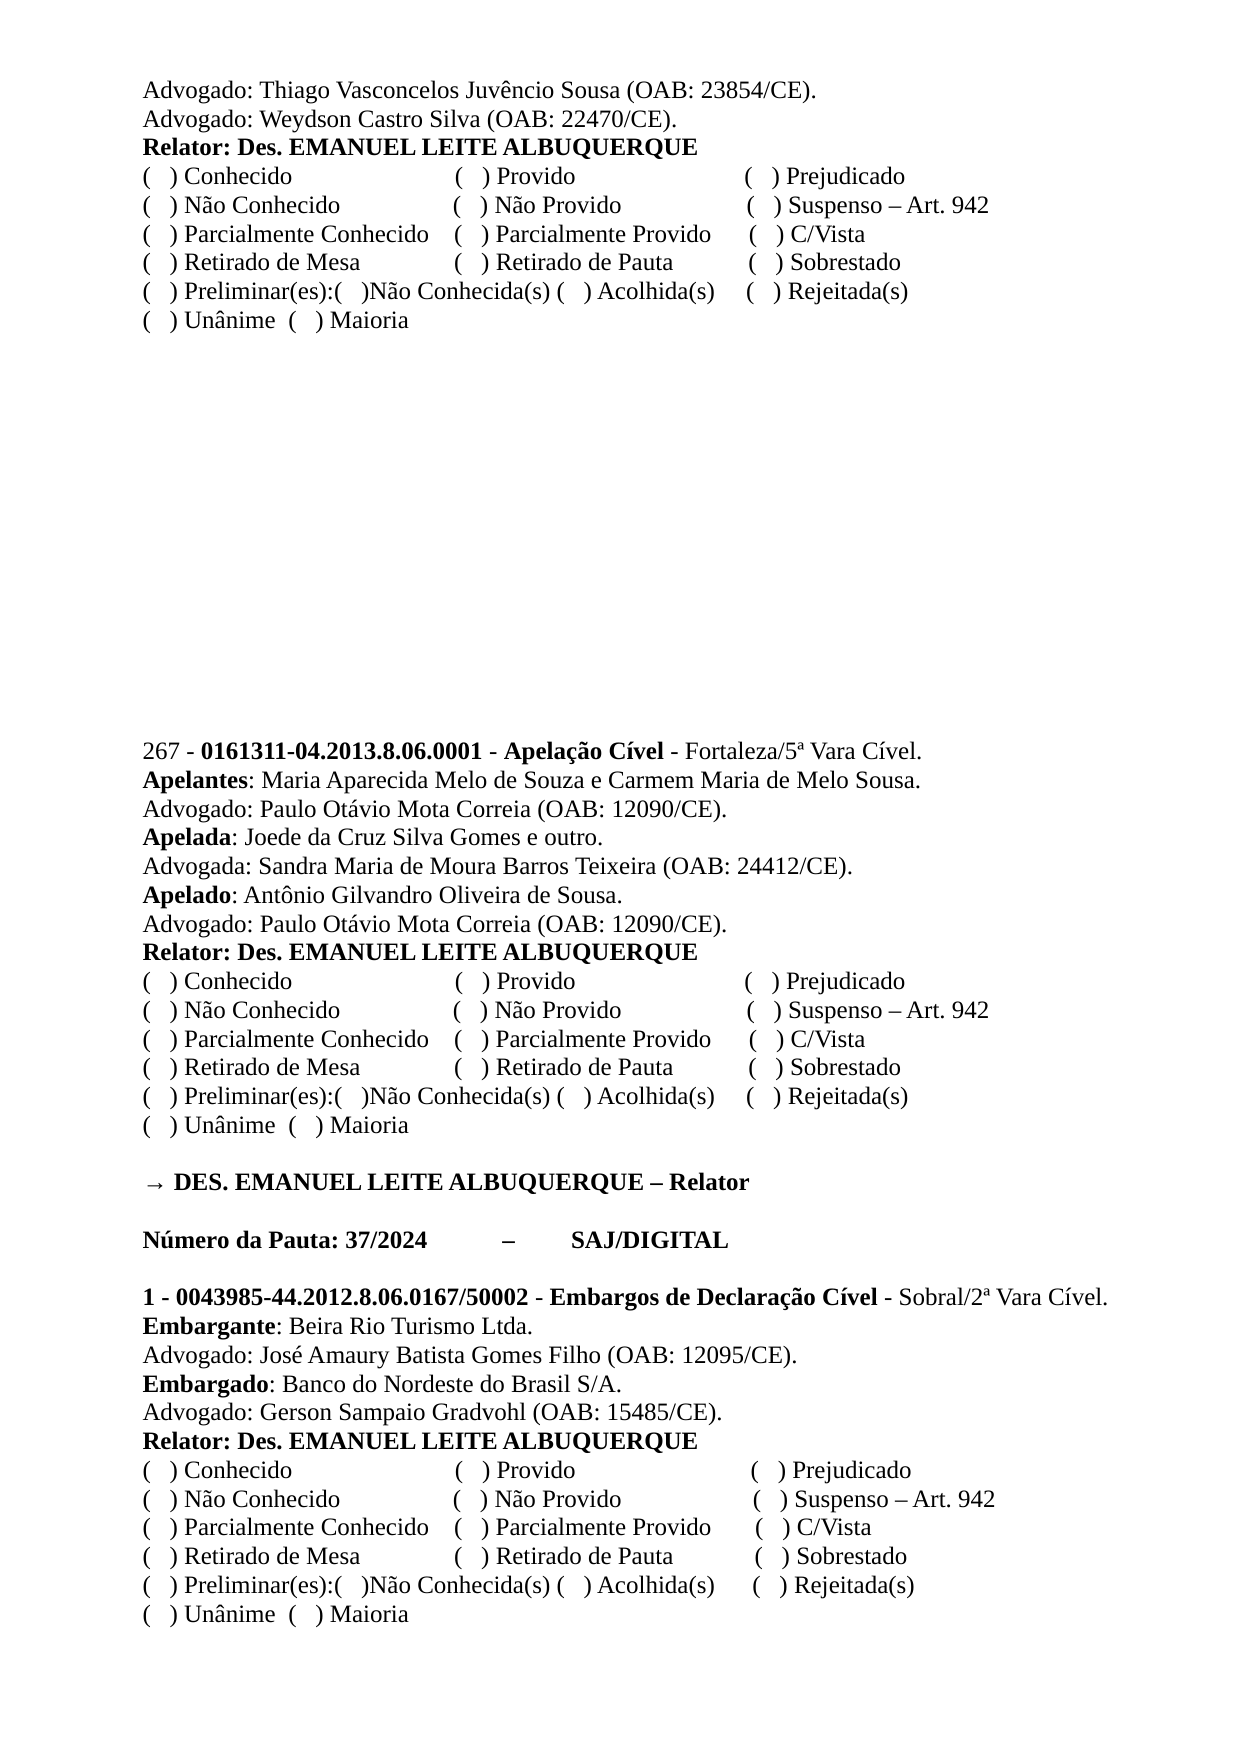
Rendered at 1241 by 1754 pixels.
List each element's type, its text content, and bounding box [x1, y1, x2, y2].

text Advogado: Gerson Sampaio Gradvohl (OAB: 15485/CE). [142, 1397, 1141, 1426]
text ( ) Unânime ( ) Maioria [142, 305, 1158, 334]
text Apelantes: Maria Aparecida Melo de Souza e Carmem Maria de Melo Sousa. [142, 765, 1141, 794]
text ( ) Unânime ( ) Maioria [142, 1599, 1158, 1627]
text Apelado: Antônio Gilvandro Oliveira de Sousa. [142, 880, 1141, 909]
text → DES. EMANUEL LEITE ALBUQUERQUE – Relator [142, 1167, 1141, 1196]
text ( ) Unânime ( ) Maioria [142, 1110, 1158, 1139]
text Relator: Des. EMANUEL LEITE ALBUQUERQUE [142, 937, 1141, 966]
text Advogado: Weydson Castro Silva (OAB: 22470/CE). [142, 104, 1141, 132]
text ( ) Conhecido ( ) Provido ( ) Prejudicado [142, 161, 1141, 190]
text ( ) Parcialmente Conhecido ( ) Parcialmente Provido ( ) C/Vista [142, 1024, 1158, 1052]
text Embargado: Banco do Nordeste do Brasil S/A. [142, 1369, 1141, 1397]
text ( ) Não Conhecido ( ) Não Provido ( ) Suspenso – Art. 942 [142, 995, 1158, 1024]
text ( ) Não Conhecido ( ) Não Provido ( ) Suspenso – Art. 942 [142, 190, 1158, 219]
text ( ) Conhecido ( ) Provido ( ) Prejudicado [142, 966, 1141, 995]
text Advogado: José Amaury Batista Gomes Filho (OAB: 12095/CE). [142, 1340, 1141, 1369]
text Relator: Des. EMANUEL LEITE ALBUQUERQUE [142, 132, 1141, 161]
text 1 - 0043985-44.2012.8.06.0167/50002 - Embargos de Declaração Cível - Sobral/2ª Vara Cível. [142, 1282, 1141, 1311]
text ( ) Retirado de Mesa ( ) Retirado de Pauta ( ) Sobrestado [142, 1541, 1158, 1570]
text ( ) Preliminar(es):( )Não Conhecida(s) ( ) Acolhida(s) ( ) Rejeitada(s) [142, 1081, 1158, 1110]
text ( ) Parcialmente Conhecido ( ) Parcialmente Provido ( ) C/Vista [142, 219, 1158, 247]
text ( ) Não Conhecido ( ) Não Provido ( ) Suspenso – Art. 942 [142, 1484, 1158, 1512]
text ( ) Retirado de Mesa ( ) Retirado de Pauta ( ) Sobrestado [142, 1052, 1158, 1081]
text Advogado: Thiago Vasconcelos Juvêncio Sousa (OAB: 23854/CE). [142, 75, 1141, 104]
text ( ) Conhecido ( ) Provido ( ) Prejudicado [142, 1455, 1141, 1484]
text Relator: Des. EMANUEL LEITE ALBUQUERQUE [142, 1426, 1141, 1455]
text ( ) Parcialmente Conhecido ( ) Parcialmente Provido ( ) C/Vista [142, 1512, 1158, 1541]
text Número da Pauta: 37/2024 – SAJ/DIGITAL [142, 1225, 1141, 1254]
text Advogado: Paulo Otávio Mota Correia (OAB: 12090/CE). [142, 794, 1141, 822]
text Embargante: Beira Rio Turismo Ltda. [142, 1311, 1141, 1340]
text 267 - 0161311-04.2013.8.06.0001 - Apelação Cível - Fortaleza/5ª Vara Cível. [142, 736, 1141, 765]
text Apelada: Joede da Cruz Silva Gomes e outro. [142, 822, 1141, 851]
text Advogado: Paulo Otávio Mota Correia (OAB: 12090/CE). [142, 909, 1141, 937]
text ( ) Retirado de Mesa ( ) Retirado de Pauta ( ) Sobrestado [142, 247, 1158, 276]
text ( ) Preliminar(es):( )Não Conhecida(s) ( ) Acolhida(s) ( ) Rejeitada(s) [142, 276, 1158, 305]
text Advogada: Sandra Maria de Moura Barros Teixeira (OAB: 24412/CE). [142, 851, 1141, 880]
text ( ) Preliminar(es):( )Não Conhecida(s) ( ) Acolhida(s) ( ) Rejeitada(s) [142, 1570, 1158, 1599]
